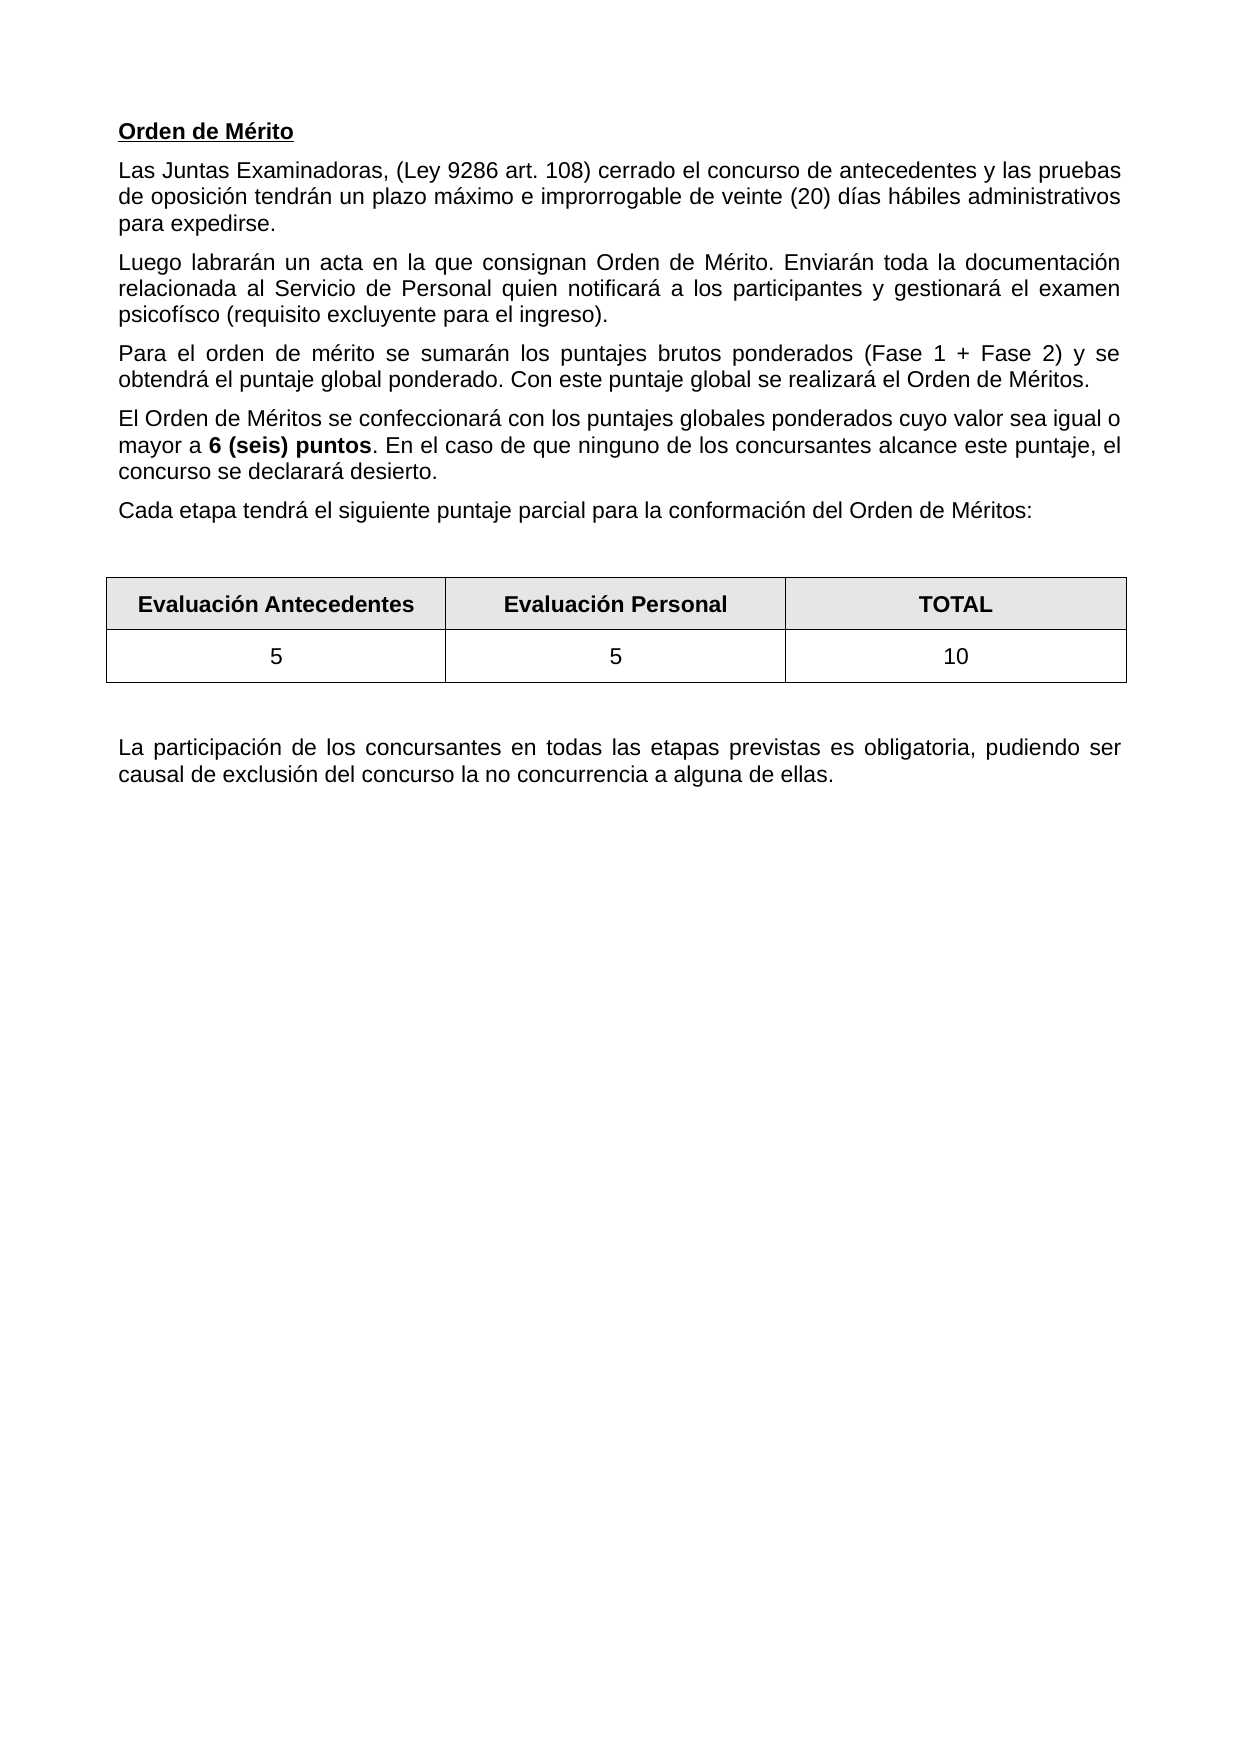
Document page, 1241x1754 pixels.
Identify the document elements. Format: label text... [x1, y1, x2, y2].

text Orden de Mérito [118, 118, 1122, 144]
text Cada etapa tendrá el siguiente puntaje parcial para la conformación del Orden de Méritos: [118, 497, 1122, 523]
text La participación de los concursantes en todas las etapas previstas es obligatoria, pudiendo ser causal de exclusión del concurso la no concurrencia a alguna de ellas. [118, 734, 1122, 787]
text Luego labrarán un acta en la que consignan Orden de Mérito. Enviarán toda la documentación relacionada al Servicio de Personal quien notificará a los participantes y gestionará el examen psicofísco (requisito excluyente para el ingreso). [118, 248, 1122, 328]
table_cell 5 [446, 630, 785, 682]
table_cell 10 [786, 630, 1126, 682]
table_header Evaluación Personal [446, 578, 785, 629]
table_header Evaluación Antecedentes [107, 578, 445, 629]
table_header TOTAL [786, 578, 1126, 629]
table_cell 5 [107, 630, 445, 682]
text El Orden de Méritos se confeccionará con los puntajes globales ponderados cuyo valor sea igual o mayor a 6 (seis) puntos. En el caso de que ninguno de los concursantes alcance este puntaje, el concurso se declarará desierto. [118, 405, 1122, 484]
text Para el orden de mérito se sumarán los puntajes brutos ponderados (Fase 1 + Fase 2) y se obtendrá el puntaje global ponderado. Con este puntaje global se realizará el Orden de Méritos. [118, 340, 1122, 393]
text Las Juntas Examinadoras, (Ley 9286 art. 108) cerrado el concurso de antecedentes y las pruebas de oposición tendrán un plazo máximo e improrrogable de veinte (20) días hábiles administrativos para expedirse. [118, 157, 1122, 236]
